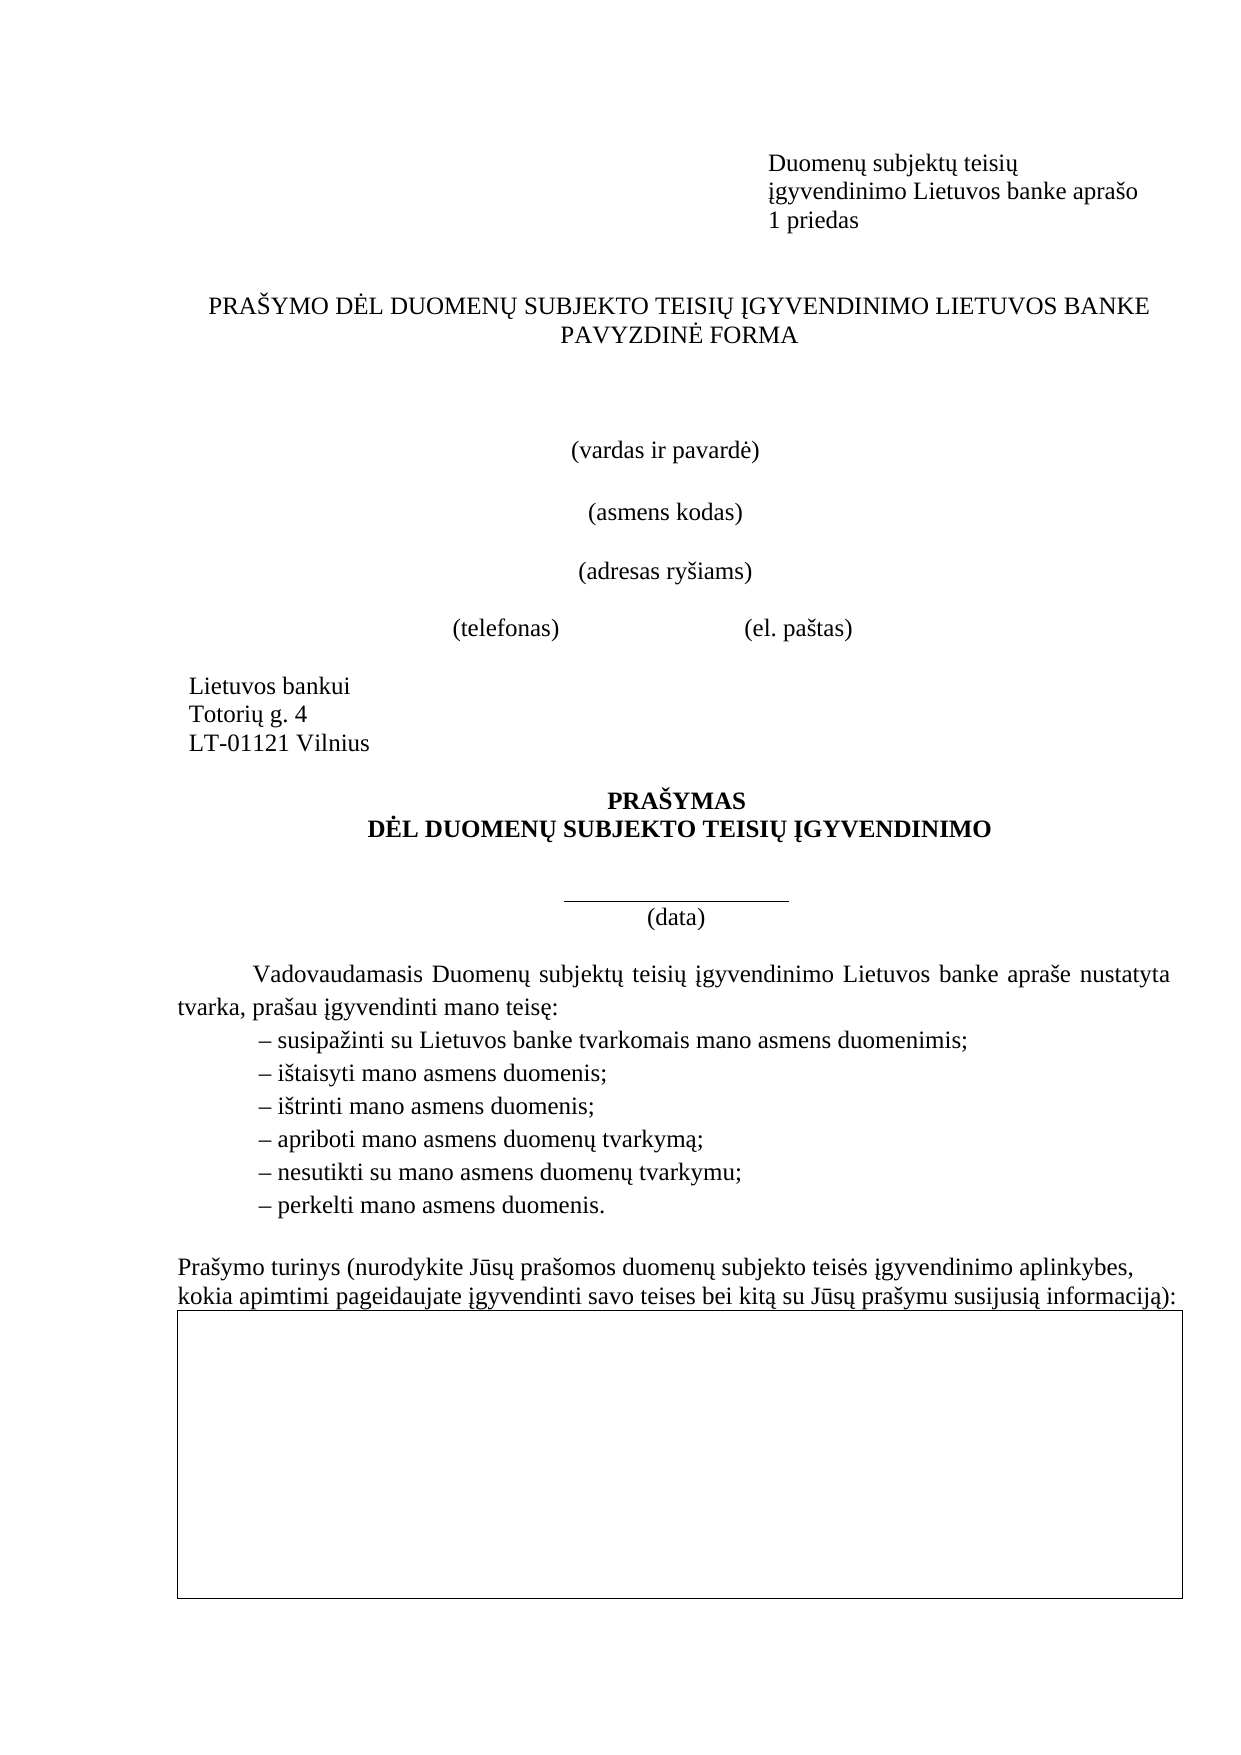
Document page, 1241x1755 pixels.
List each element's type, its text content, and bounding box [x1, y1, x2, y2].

table_cell [177, 526, 373, 556]
table_cell [177, 613, 373, 642]
text PAVYZDINĖ FORMA [177, 320, 1181, 349]
table_header PRAŠYMAS DĖL DUOMENŲ SUBJEKTO TEISIŲ ĮGYVENDINIMO [177, 786, 1182, 843]
table_cell [958, 497, 1182, 526]
text PRAŠYMO DĖL DUOMENŲ SUBJEKTO TEISIŲ ĮGYVENDINIMO LIETUVOS BANKE [177, 291, 1181, 320]
table_header [373, 378, 958, 406]
table_cell [789, 901, 1182, 931]
table_cell (asmens kodas) [373, 497, 958, 526]
table_header Lietuvos bankui Totorių g. 4 LT-01121 Vilnius [177, 671, 1182, 757]
table_cell [958, 613, 1182, 642]
table_cell (telefonas) [373, 613, 639, 642]
table_cell (el. paštas) [639, 613, 958, 642]
text – susipažinti su Lietuvos banke tvarkomais mano asmens duomenimis; [177, 1025, 1171, 1054]
table_header [789, 872, 1182, 901]
table_cell [373, 406, 958, 435]
table_header [177, 378, 373, 406]
table_cell (adresas ryšiams) [373, 556, 958, 584]
table_cell [639, 585, 958, 613]
table_header [177, 872, 563, 901]
table_cell [958, 526, 1182, 556]
table_cell [177, 585, 373, 613]
text įgyvendinimo Lietuvos banke aprašo [177, 176, 1181, 205]
text – ištrinti mano asmens duomenis; [177, 1091, 1171, 1120]
table_header [958, 378, 1182, 406]
text – ištaisyti mano asmens duomenis; [177, 1058, 1171, 1087]
text 1 priedas [177, 205, 1181, 234]
table_cell (data) [564, 902, 788, 931]
table_cell [958, 556, 1182, 584]
table_header [564, 872, 788, 901]
text Prašymo turinys (nurodykite Jūsų prašomos duomenų subjekto teisės įgyvendinimo aplinkybes, kokia apimtimi pageidaujate įgyvendinti savo teises bei kitą su Jūsų prašymu susijusią informaciją): [177, 1252, 1181, 1310]
table_cell [958, 406, 1182, 435]
table_cell [177, 901, 563, 931]
text – perkelti mano asmens duomenis. [177, 1191, 1171, 1219]
table_cell [373, 464, 958, 497]
table_cell [177, 464, 373, 497]
table_cell [373, 585, 639, 613]
text Duomenų subjektų teisių [177, 148, 1181, 176]
table_cell [177, 556, 373, 584]
text Vadovaudamasis Duomenų subjektų teisių įgyvendinimo Lietuvos banke apraše nustatyta tvarka, prašau įgyvendinti mano teisę: [177, 959, 1171, 1021]
table_cell [958, 585, 1182, 613]
table_cell [177, 435, 373, 464]
table_cell (vardas ir pavardė) [373, 435, 958, 464]
text – apriboti mano asmens duomenų tvarkymą; [177, 1124, 1171, 1153]
table_cell [958, 435, 1182, 464]
table_header [178, 1311, 1182, 1598]
table_cell [958, 464, 1182, 497]
table_cell [177, 406, 373, 435]
text – nesutikti su mano asmens duomenų tvarkymu; [177, 1157, 1171, 1186]
table_cell [373, 526, 958, 556]
table_cell [177, 497, 373, 526]
